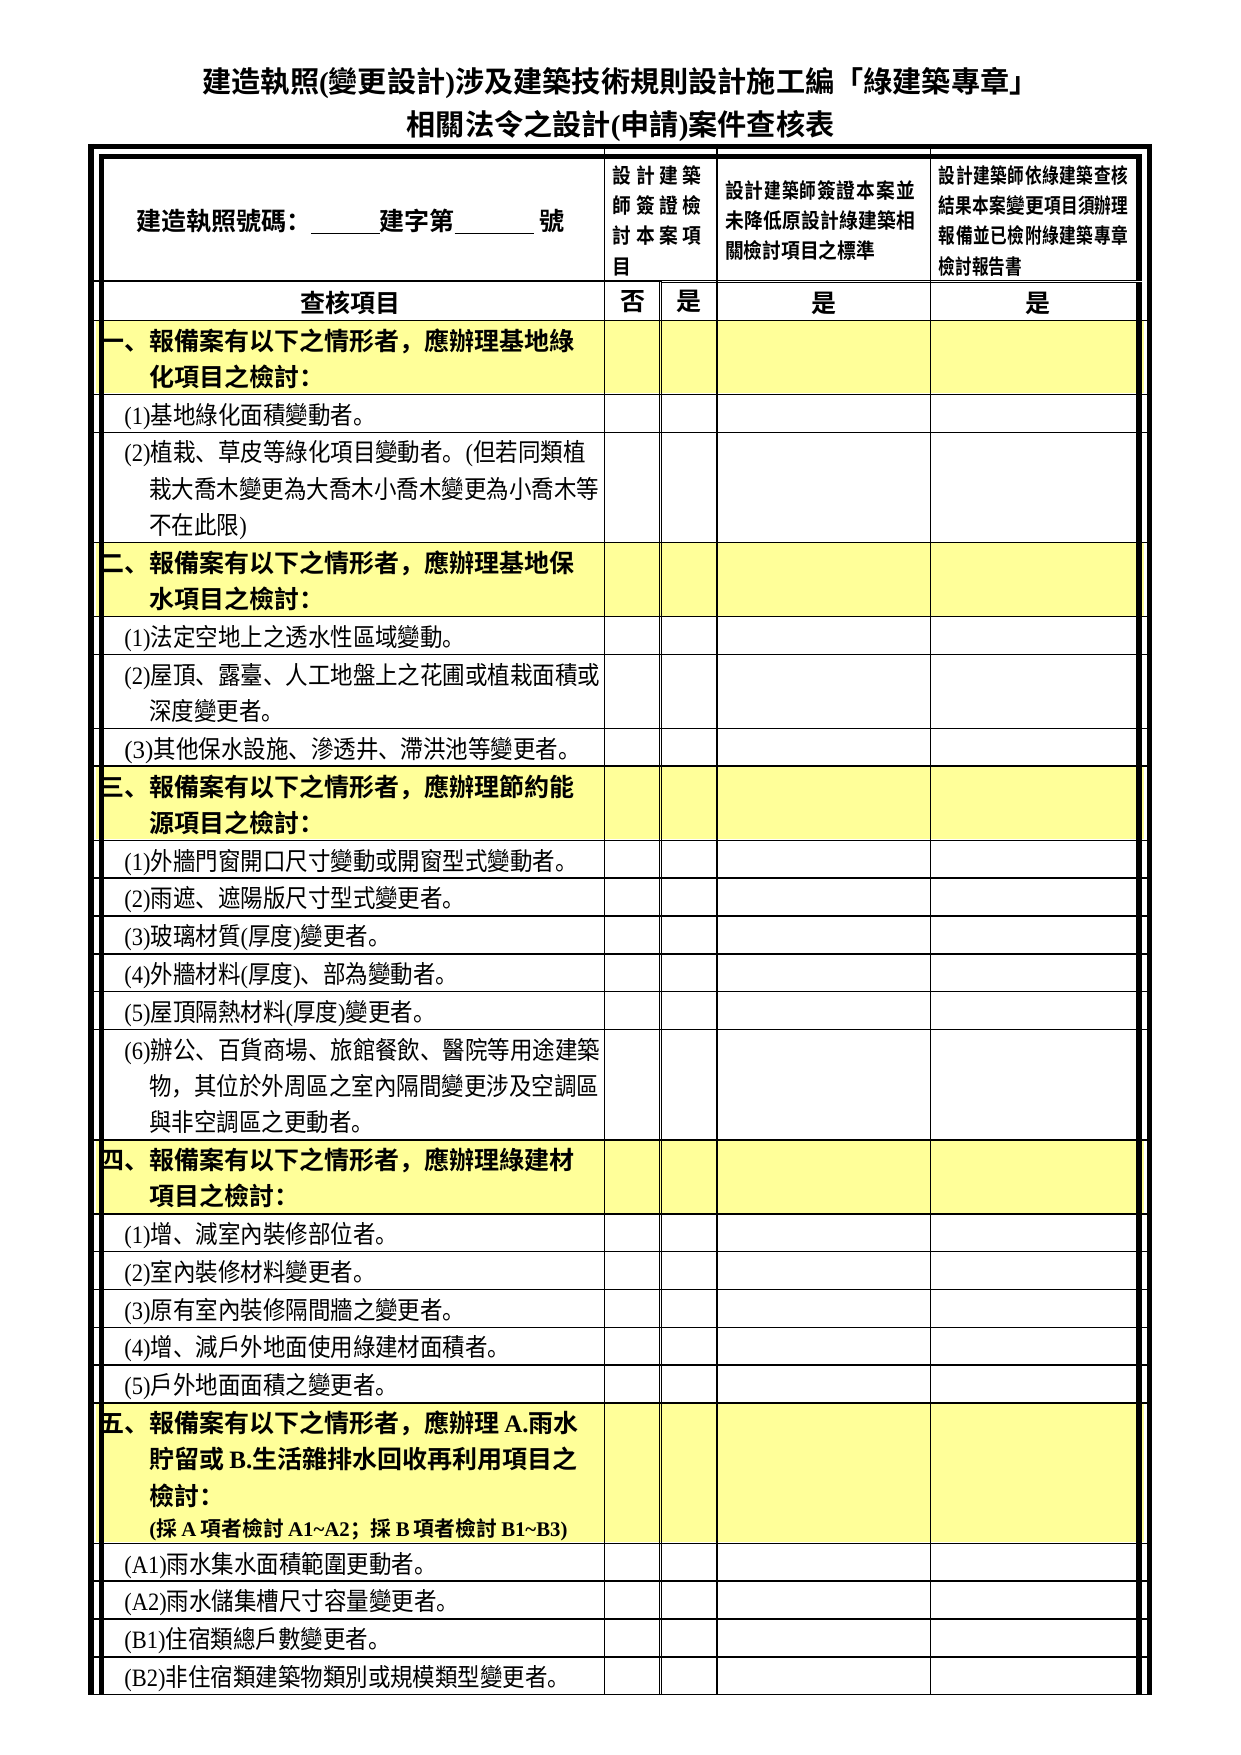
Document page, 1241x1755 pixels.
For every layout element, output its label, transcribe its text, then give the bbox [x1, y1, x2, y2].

table_cell [662, 655, 716, 728]
table_cell [931, 992, 1136, 1028]
table_cell [662, 617, 716, 653]
table_cell [931, 395, 1136, 431]
table_cell 是 [931, 283, 1136, 319]
table_cell 五、報備案有以下之情形者，應辦理A.雨水貯留或B.生活雜排水回收再利用項目之檢討： (採A項者檢討A1~A2；採B項者檢討B1~B3) [104, 1404, 604, 1542]
table_cell [718, 879, 930, 915]
table_cell 是 [718, 283, 930, 319]
table_cell [718, 1328, 930, 1364]
table_header [605, 149, 716, 154]
text 建造執照(變更設計)涉及建築技術規則設計施工編「綠建築專章」 相關法令之設計(申請)案件查核表 [100, 59, 1140, 144]
table_cell [605, 433, 659, 542]
table_cell (2)屋頂、露臺、人工地盤上之花圃或植栽面積或深度變更者。 [104, 655, 604, 728]
table_cell [931, 433, 1136, 542]
table_cell (2)室內裝修材料變更者。 [104, 1252, 604, 1288]
table_cell (B2)非住宿類建築物類別或規模類型變更者。 [104, 1658, 604, 1694]
table_cell [931, 767, 1136, 839]
table_cell (3)其他保水設施、滲透井、滯洪池等變更者。 [104, 729, 604, 765]
table_cell [931, 955, 1136, 991]
table_cell [718, 1582, 930, 1618]
table_cell [718, 1658, 930, 1694]
table_cell [718, 1620, 930, 1656]
table_cell [662, 729, 716, 765]
table_cell (1)增、減室內裝修部位者。 [104, 1215, 604, 1251]
table_cell [662, 992, 716, 1028]
table_cell [718, 992, 930, 1028]
table_cell [605, 1620, 659, 1656]
table_cell [718, 321, 930, 393]
table_cell (4)增、減戶外地面使用綠建材面積者。 [104, 1328, 604, 1364]
table_cell [931, 841, 1136, 877]
table_cell [605, 841, 659, 877]
table_cell [718, 395, 930, 431]
table_cell [662, 1141, 716, 1213]
table_cell (5)戶外地面面積之變更者。 [104, 1366, 604, 1402]
table_cell [662, 1658, 716, 1694]
table_cell (A1)雨水集水面積範圍更動者。 [104, 1544, 604, 1580]
table_cell [931, 1215, 1136, 1251]
table_cell [605, 655, 659, 728]
table_cell [718, 917, 930, 953]
table_cell [931, 1366, 1136, 1402]
table_cell (2)雨遮、遮陽版尺寸型式變更者。 [104, 879, 604, 915]
table_cell [718, 1215, 930, 1251]
table_cell [931, 655, 1136, 728]
table_cell [605, 617, 659, 653]
table_cell [931, 321, 1136, 393]
table_cell [931, 729, 1136, 765]
table_cell [931, 617, 1136, 653]
table_cell [662, 1404, 716, 1542]
table_cell [605, 729, 659, 765]
table_header 設計建築師簽證本案並未降低原設計綠建築相關檢討項目之標準 [718, 159, 930, 280]
table_cell [718, 655, 930, 728]
table_cell [718, 617, 930, 653]
table_cell (4)外牆材料(厚度)、部為變動者。 [104, 955, 604, 991]
table_cell [718, 1290, 930, 1326]
table_cell 三、報備案有以下之情形者，應辦理節約能源項目之檢討： [104, 767, 604, 839]
table_cell [931, 543, 1136, 616]
table_cell [605, 1215, 659, 1251]
table_cell [662, 433, 716, 542]
table_cell (3)玻璃材質(厚度)變更者。 [104, 917, 604, 953]
table_cell [931, 1544, 1136, 1580]
table_cell [662, 917, 716, 953]
table_cell [718, 1141, 930, 1213]
table_cell [718, 1252, 930, 1288]
table_cell [931, 1404, 1136, 1542]
table_cell 二、報備案有以下之情形者，應辦理基地保水項目之檢討： [104, 543, 604, 616]
table_cell (1)法定空地上之透水性區域變動。 [104, 617, 604, 653]
table_cell [605, 1658, 659, 1694]
table_cell [605, 395, 659, 431]
table_cell [718, 1404, 930, 1542]
table_cell [605, 1030, 659, 1139]
table_cell [931, 1658, 1136, 1694]
table_cell 查核項目 [104, 282, 604, 319]
table_cell [662, 543, 716, 616]
table_cell [931, 879, 1136, 915]
table_cell [605, 1366, 659, 1402]
table_cell [662, 1215, 716, 1251]
table_cell [662, 767, 716, 839]
table_cell [605, 543, 659, 616]
table_cell [605, 1290, 659, 1326]
table_cell (2)植栽、草皮等綠化項目變動者。(但若同類植栽大喬木變更為大喬木小喬木變更為小喬木等不在此限) [104, 433, 604, 542]
table_cell [662, 321, 716, 393]
table_cell (A2)雨水儲集槽尺寸容量變更者。 [104, 1582, 604, 1618]
table_cell [718, 1544, 930, 1580]
table_cell [605, 917, 659, 953]
table_cell [605, 1328, 659, 1364]
table_cell [718, 767, 930, 839]
table_cell (1)外牆門窗開口尺寸變動或開窗型式變動者。 [104, 841, 604, 877]
table_header [718, 149, 930, 154]
table_cell [662, 1328, 716, 1364]
table_cell [718, 1366, 930, 1402]
table_cell [662, 1290, 716, 1326]
table_cell (1)基地綠化面積變動者。 [104, 395, 604, 431]
table_cell [718, 433, 930, 542]
table_header 設計建築師簽證檢討本案項目 [605, 159, 716, 280]
table_cell [605, 1141, 659, 1213]
table_cell (6)辦公、百貨商場、旅館餐飲、醫院等用途建築物，其位於外周區之室內隔間變更涉及空調區與非空調區之更動者。 [104, 1030, 604, 1139]
table_cell [718, 729, 930, 765]
table_cell 否 [605, 282, 659, 319]
table_cell [931, 1252, 1136, 1288]
table_cell [605, 1404, 659, 1542]
table_cell [662, 1582, 716, 1618]
table_cell [605, 879, 659, 915]
table_cell [605, 955, 659, 991]
table_header 設計建築師依綠建築查核結果本案變更項目須辦理報備並已檢附綠建築專章檢討報告書 [931, 149, 1144, 280]
table_cell [718, 841, 930, 877]
table_cell [605, 992, 659, 1028]
table_cell [605, 767, 659, 839]
table_cell [662, 1620, 716, 1656]
table_cell 四、報備案有以下之情形者，應辦理綠建材項目之檢討： [104, 1141, 604, 1213]
table_cell [662, 395, 716, 431]
table_cell [662, 841, 716, 877]
table_cell [718, 543, 930, 616]
table_cell [662, 1252, 716, 1288]
table_cell [605, 1252, 659, 1288]
table_cell [662, 1030, 716, 1139]
table_cell [931, 1620, 1136, 1656]
table_cell 是 [662, 283, 716, 319]
table_cell [605, 321, 659, 393]
table_cell [931, 1030, 1136, 1139]
table_cell [718, 955, 930, 991]
table_cell [662, 879, 716, 915]
table_cell [662, 1366, 716, 1402]
table_cell [931, 1290, 1136, 1326]
table_cell [718, 1030, 930, 1139]
table_cell (B1)住宿類總戶數變更者。 [104, 1620, 604, 1656]
table_cell (3)原有室內裝修隔間牆之變更者。 [104, 1290, 604, 1326]
table_cell (5)屋頂隔熱材料(厚度)變更者。 [104, 992, 604, 1028]
table_cell [931, 917, 1136, 953]
table_cell [605, 1544, 659, 1580]
table_cell [931, 1582, 1136, 1618]
table_cell [931, 1328, 1136, 1364]
table_header 建造執照號碼： 建字第 號 [96, 149, 604, 280]
table_cell [662, 1544, 716, 1580]
table_cell [605, 1582, 659, 1618]
table_cell [662, 955, 716, 991]
table_cell 一、報備案有以下之情形者，應辦理基地綠化項目之檢討： [104, 321, 604, 393]
table_cell [931, 1141, 1136, 1213]
